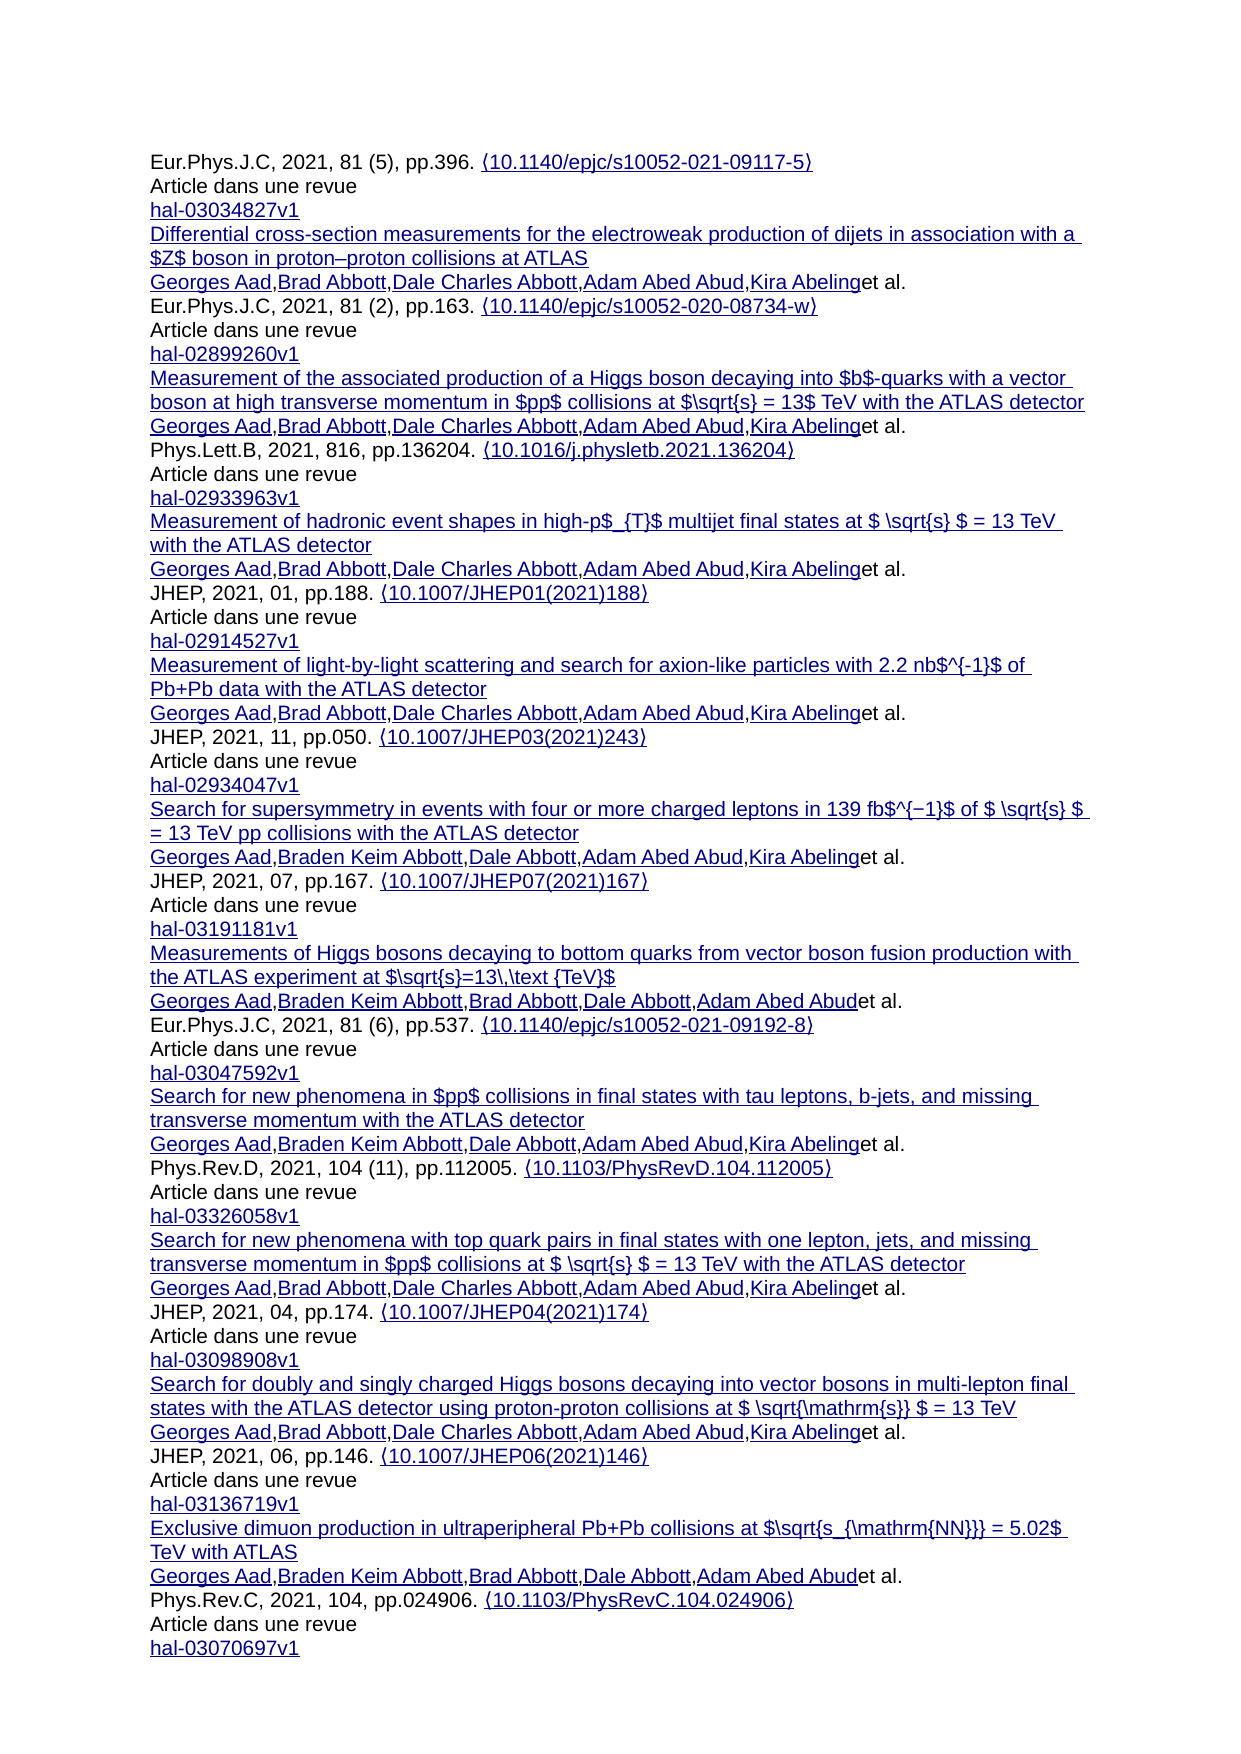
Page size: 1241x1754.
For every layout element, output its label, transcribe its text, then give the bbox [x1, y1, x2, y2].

table_cell Search for doubly and singly charged Higgs bosons decaying into vector bosons in multi-lepton final states with the ATLAS detector using proton-proton collisions at $ \sqrt{\mathrm{s}} $ = 13 TeV Georges Aad,Brad Abbott,Dale Charles Abbott,Adam Abed Abud,Kira Abelinget al. JHEP, 2021, 06, pp.146. ⟨10.1007/JHEP06(2021)146⟩ Article dans une revue hal-03136719v1 [150, 1372, 1090, 1516]
table_cell Measurement of hadronic event shapes in high-p$_{T}$ multijet final states at $ \sqrt{s} $ = 13 TeV with the ATLAS detector Georges Aad,Brad Abbott,Dale Charles Abbott,Adam Abed Abud,Kira Abelinget al. JHEP, 2021, 01, pp.188. ⟨10.1007/JHEP01(2021)188⟩ Article dans une revue hal-02914527v1 [150, 509, 1090, 653]
table_cell Search for new phenomena in $pp$ collisions in final states with tau leptons, b-jets, and missing transverse momentum with the ATLAS detector Georges Aad,Braden Keim Abbott,Dale Abbott,Adam Abed Abud,Kira Abelinget al. Phys.Rev.D, 2021, 104 (11), pp.112005. ⟨10.1103/PhysRevD.104.112005⟩ Article dans une revue hal-03326058v1 [150, 1084, 1090, 1228]
table_cell Eur.Phys.J.C, 2021, 81 (5), pp.396. ⟨10.1140/epjc/s10052-021-09117-5⟩ Article dans une revue hal-03034827v1 [150, 150, 1090, 222]
table_cell Measurement of the associated production of a Higgs boson decaying into $b$-quarks with a vector boson at high transverse momentum in $pp$ collisions at $\sqrt{s} = 13$ TeV with the ATLAS detector Georges Aad,Brad Abbott,Dale Charles Abbott,Adam Abed Abud,Kira Abelinget al. Phys.Lett.B, 2021, 816, pp.136204. ⟨10.1016/j.physletb.2021.136204⟩ Article dans une revue hal-02933963v1 [150, 366, 1090, 509]
table_cell Differential cross-section measurements for the electroweak production of dijets in association with a $Z$ boson in proton–proton collisions at ATLAS Georges Aad,Brad Abbott,Dale Charles Abbott,Adam Abed Abud,Kira Abelinget al. Eur.Phys.J.C, 2021, 81 (2), pp.163. ⟨10.1140/epjc/s10052-020-08734-w⟩ Article dans une revue hal-02899260v1 [150, 222, 1090, 366]
table_cell Search for new phenomena with top quark pairs in final states with one lepton, jets, and missing transverse momentum in $pp$ collisions at $ \sqrt{s} $ = 13 TeV with the ATLAS detector Georges Aad,Brad Abbott,Dale Charles Abbott,Adam Abed Abud,Kira Abelinget al. JHEP, 2021, 04, pp.174. ⟨10.1007/JHEP04(2021)174⟩ Article dans une revue hal-03098908v1 [150, 1228, 1090, 1372]
table_cell Measurements of Higgs bosons decaying to bottom quarks from vector boson fusion production with the ATLAS experiment at $\sqrt{s}=13\,\text {TeV}$ Georges Aad,Braden Keim Abbott,Brad Abbott,Dale Abbott,Adam Abed Abudet al. Eur.Phys.J.C, 2021, 81 (6), pp.537. ⟨10.1140/epjc/s10052-021-09192-8⟩ Article dans une revue hal-03047592v1 [150, 941, 1090, 1084]
table_cell Search for supersymmetry in events with four or more charged leptons in 139 fb$^{−1}$ of $ \sqrt{s} $ [150, 797, 1090, 818]
table_cell = 13 TeV pp collisions with the ATLAS detector Georges Aad,Braden Keim Abbott,Dale Abbott,Adam Abed Abud,Kira Abelinget al. JHEP, 2021, 07, pp.167. ⟨10.1007/JHEP07(2021)167⟩ Article dans une revue hal-03191181v1 [150, 819, 1090, 941]
table_cell Measurement of light-by-light scattering and search for axion-like particles with 2.2 nb$^{-1}$ of Pb+Pb data with the ATLAS detector Georges Aad,Brad Abbott,Dale Charles Abbott,Adam Abed Abud,Kira Abelinget al. JHEP, 2021, 11, pp.050. ⟨10.1007/JHEP03(2021)243⟩ Article dans une revue hal-02934047v1 [150, 653, 1090, 797]
table_cell Exclusive dimuon production in ultraperipheral Pb+Pb collisions at $\sqrt{s_{\mathrm{NN}}} = 5.02$ TeV with ATLAS Georges Aad,Braden Keim Abbott,Brad Abbott,Dale Abbott,Adam Abed Abudet al. Phys.Rev.C, 2021, 104, pp.024906. ⟨10.1103/PhysRevC.104.024906⟩ Article dans une revue hal-03070697v1 [150, 1516, 1090, 1659]
